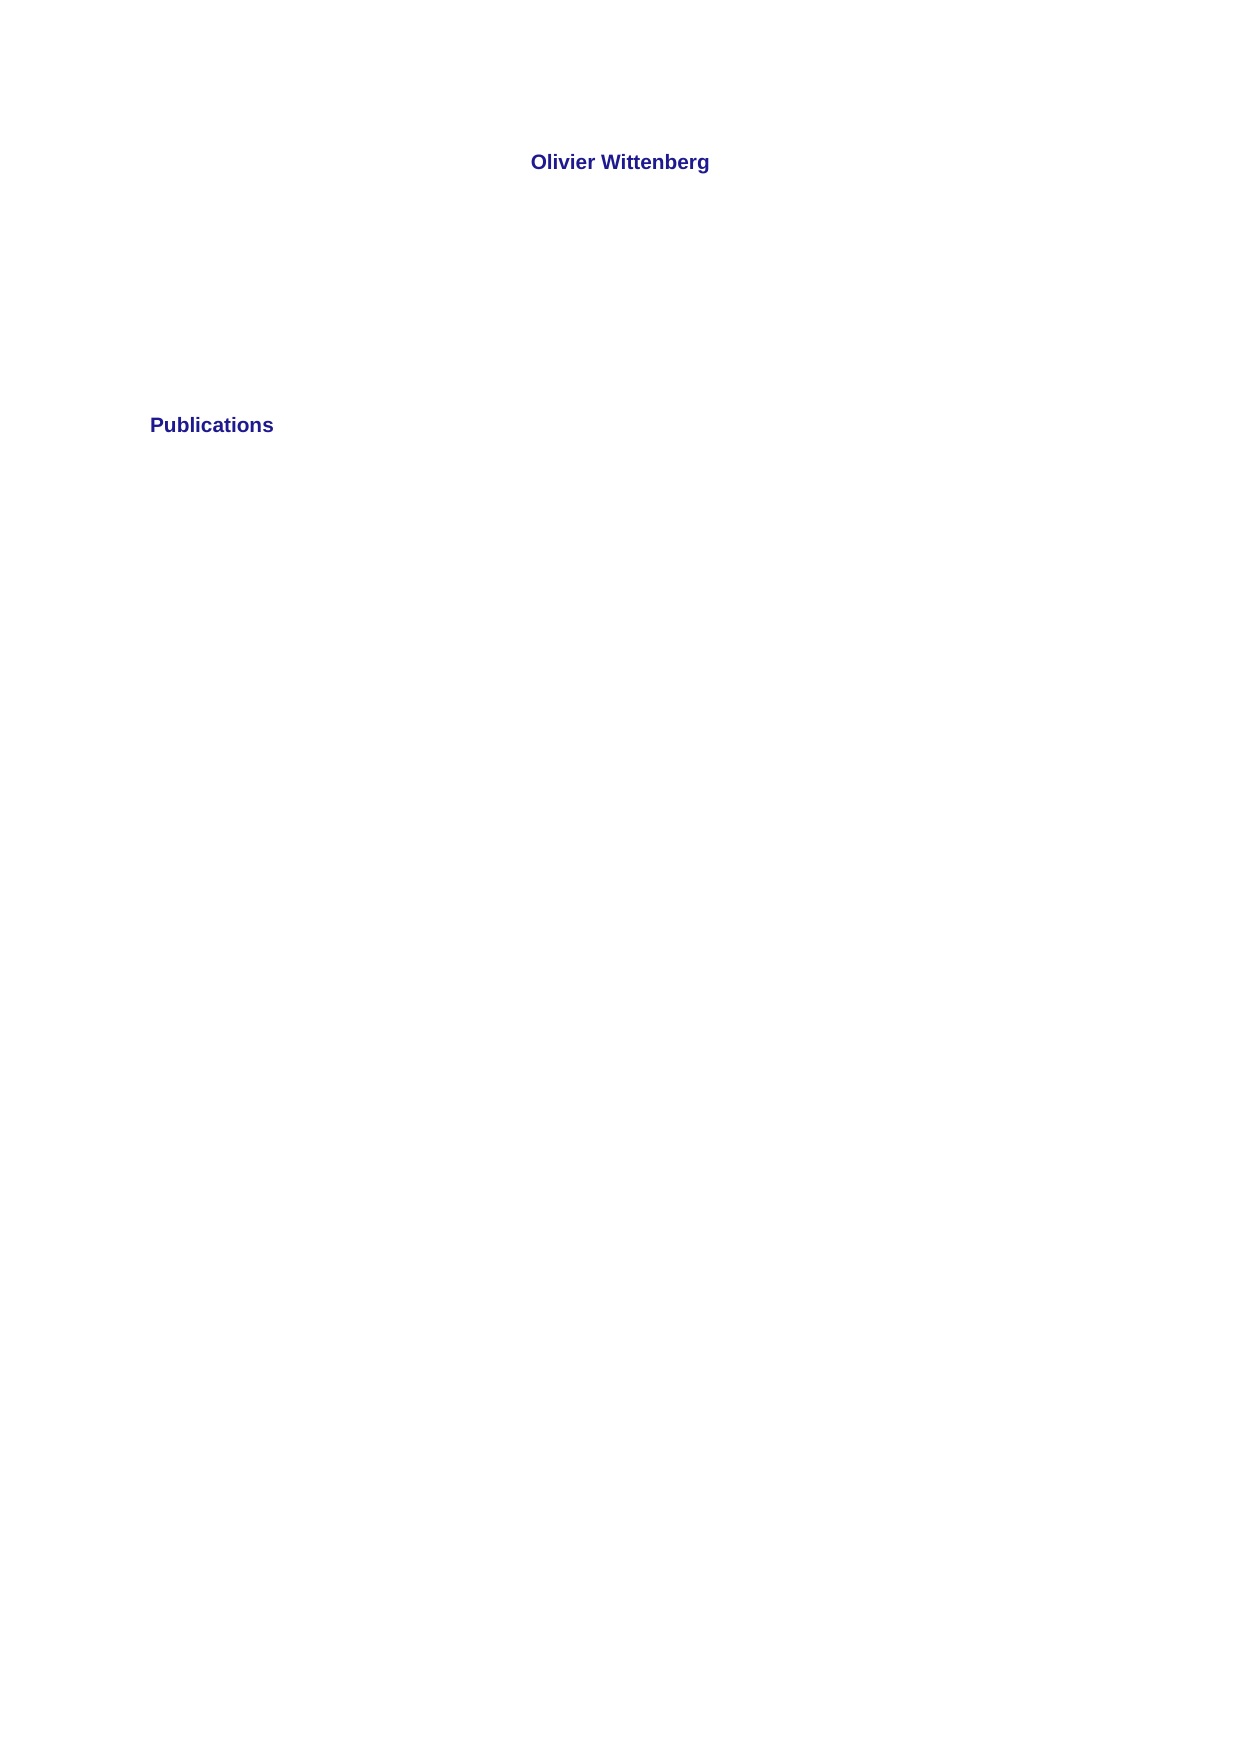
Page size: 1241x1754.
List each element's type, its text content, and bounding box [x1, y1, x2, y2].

subtitle Olivier Wittenberg [150, 150, 1090, 174]
subtitle Publications [150, 412, 1090, 436]
